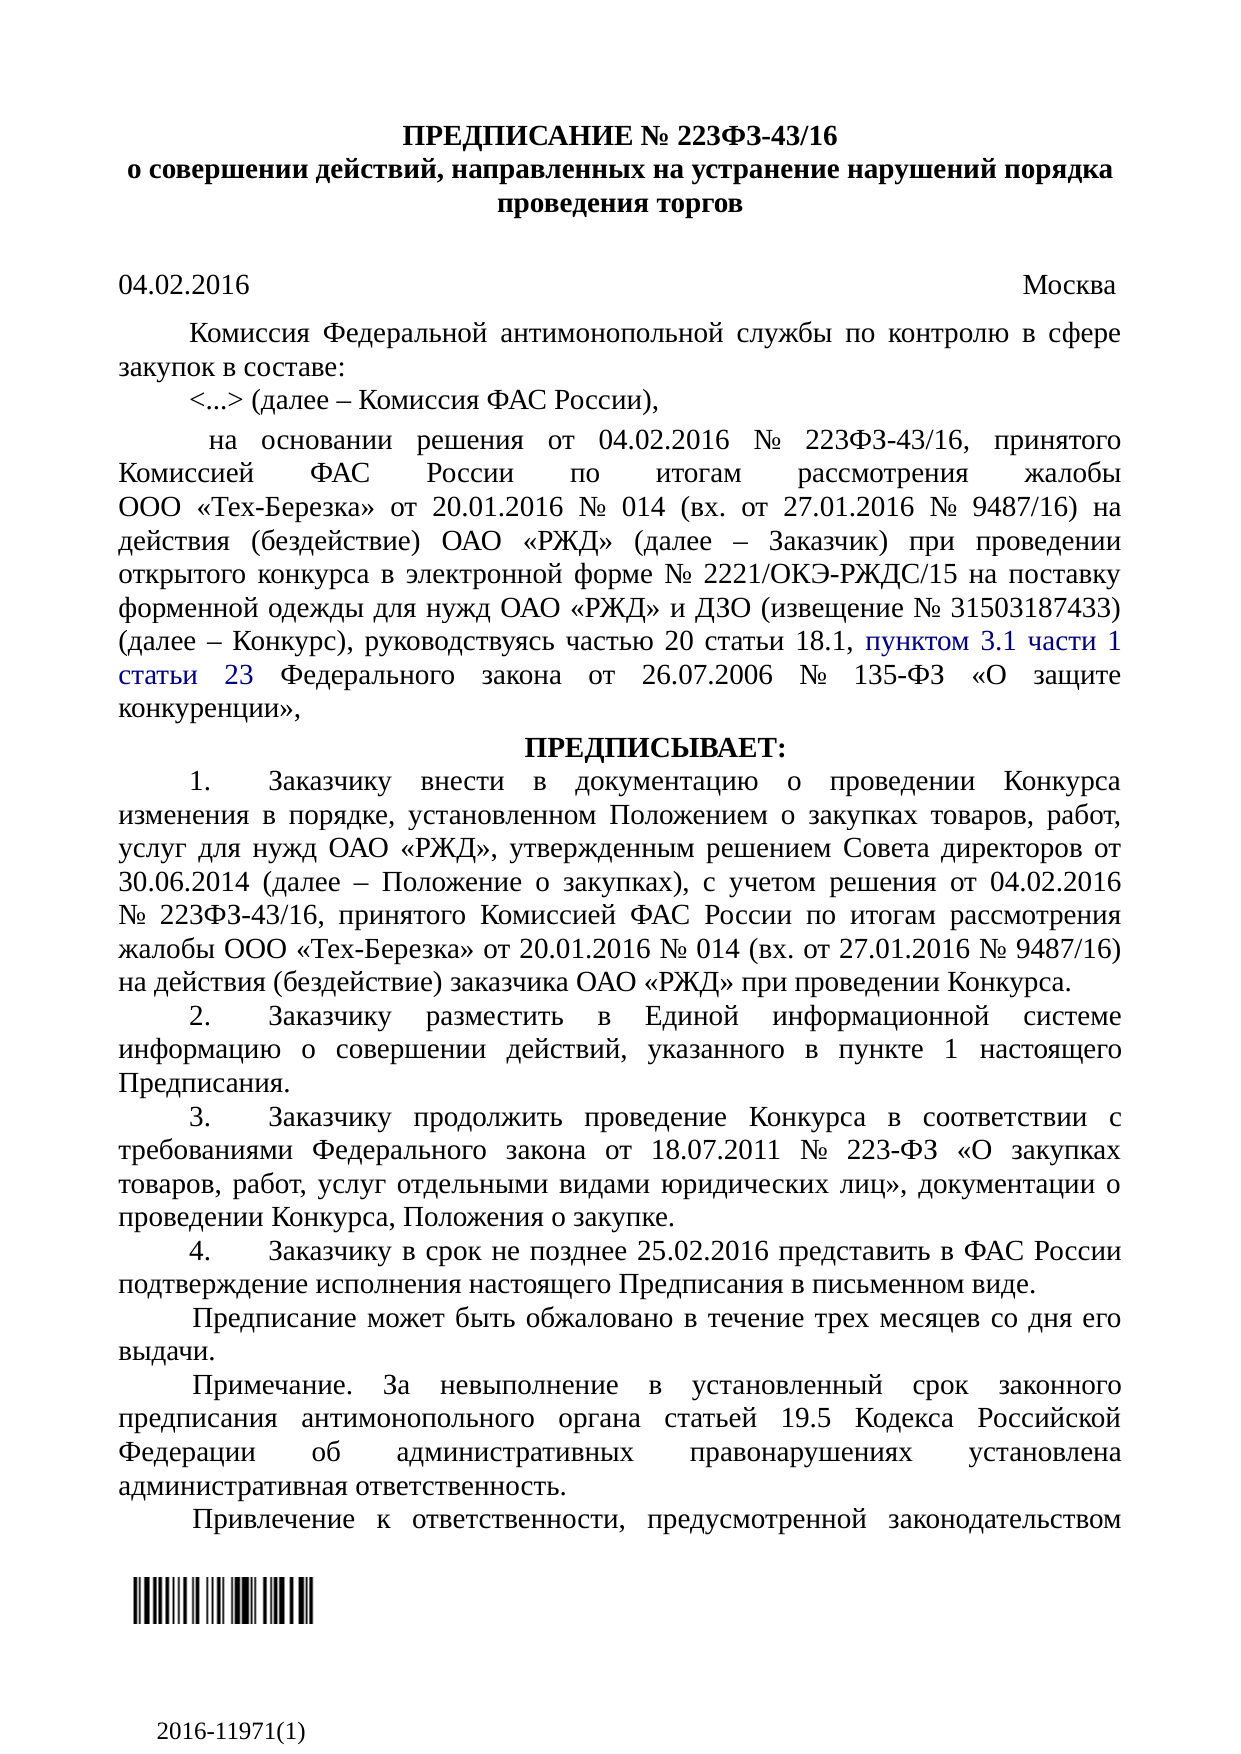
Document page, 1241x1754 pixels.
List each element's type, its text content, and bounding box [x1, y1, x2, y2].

text на основании решения от 04.02.2016 № 223ФЗ-43/16, принятого Комиссией ФАС России по итогам рассмотрения жалобы ООО «Тех-Березка» от 20.01.2016 № 014 (вх. от 27.01.2016 № 9487/16) на действия (бездействие) ОАО «РЖД» (далее – Заказчик) при проведении открытого конкурса в электронной форме № 2221/ОКЭ-РЖДС/15 на поставку форменной одежды для нужд ОАО «РЖД» и ДЗО (извещение № 31503187433) (далее – Конкурс), руководствуясь частью 20 статьи 18.1, пунктом 3.1 части 1 статьи 23 Федерального закона от 26.07.2006 № 135-ФЗ «О защите конкуренции», [118, 422, 1122, 724]
text Примечание. За невыполнение в установленный срок законного предписания антимонопольного органа статьей 19.5 Кодекса Российской Федерации об административных правонарушениях установлена административная ответственность. [118, 1367, 1122, 1501]
picture [118, 1577, 331, 1624]
list Заказчику в срок не позднее 25.02.2016 представить в ФАС России подтверждение исполнения настоящего Предписания в письменном виде. [118, 1233, 1122, 1300]
text ПРЕДПИСАНИЕ № 223ФЗ-43/16 [118, 118, 1122, 152]
text Привлечение к ответственности, предусмотренной законодательством [118, 1501, 1122, 1535]
list Заказчику разместить в Единой информационной системе информацию о совершении действий, указанного в пункте 1 настоящего Предписания. [118, 998, 1122, 1099]
text Комиссия Федеральной антимонопольной службы по контролю в сфере закупок в составе: [118, 315, 1122, 382]
text Предписание может быть обжаловано в течение трех месяцев со дня его выдачи. [118, 1300, 1122, 1367]
text 04.02.2016 Москва [118, 267, 1122, 301]
list Заказчику внести в документацию о проведении Конкурса изменения в порядке, установленном Положением о закупках товаров, работ, услуг для нужд ОАО «РЖД», утвержденным решением Совета директоров от 30.06.2014 (далее – Положение о закупках), с учетом решения от 04.02.2016 № 223ФЗ-43/16, принятого Комиссией ФАС России по итогам рассмотрения жалобы ООО «Тех-Березка» от 20.01.2016 № 014 (вх. от 27.01.2016 № 9487/16) на действия (бездействие) заказчика ОАО «РЖД» при проведении Конкурса. [118, 763, 1122, 998]
text о совершении действий, направленных на устранение нарушений порядка проведения торгов [118, 152, 1122, 219]
text <...> (далее – Комиссия ФАС России), [118, 382, 1122, 416]
text ПРЕДПИСЫВАЕТ: [118, 730, 1122, 763]
list Заказчику продолжить проведение Конкурса в соответствии с требованиями Федерального закона от 18.07.2011 № 223-ФЗ «О закупках товаров, работ, услуг отдельными видами юридических лиц», документации о проведении Конкурса, Положения о закупке. [118, 1099, 1122, 1233]
